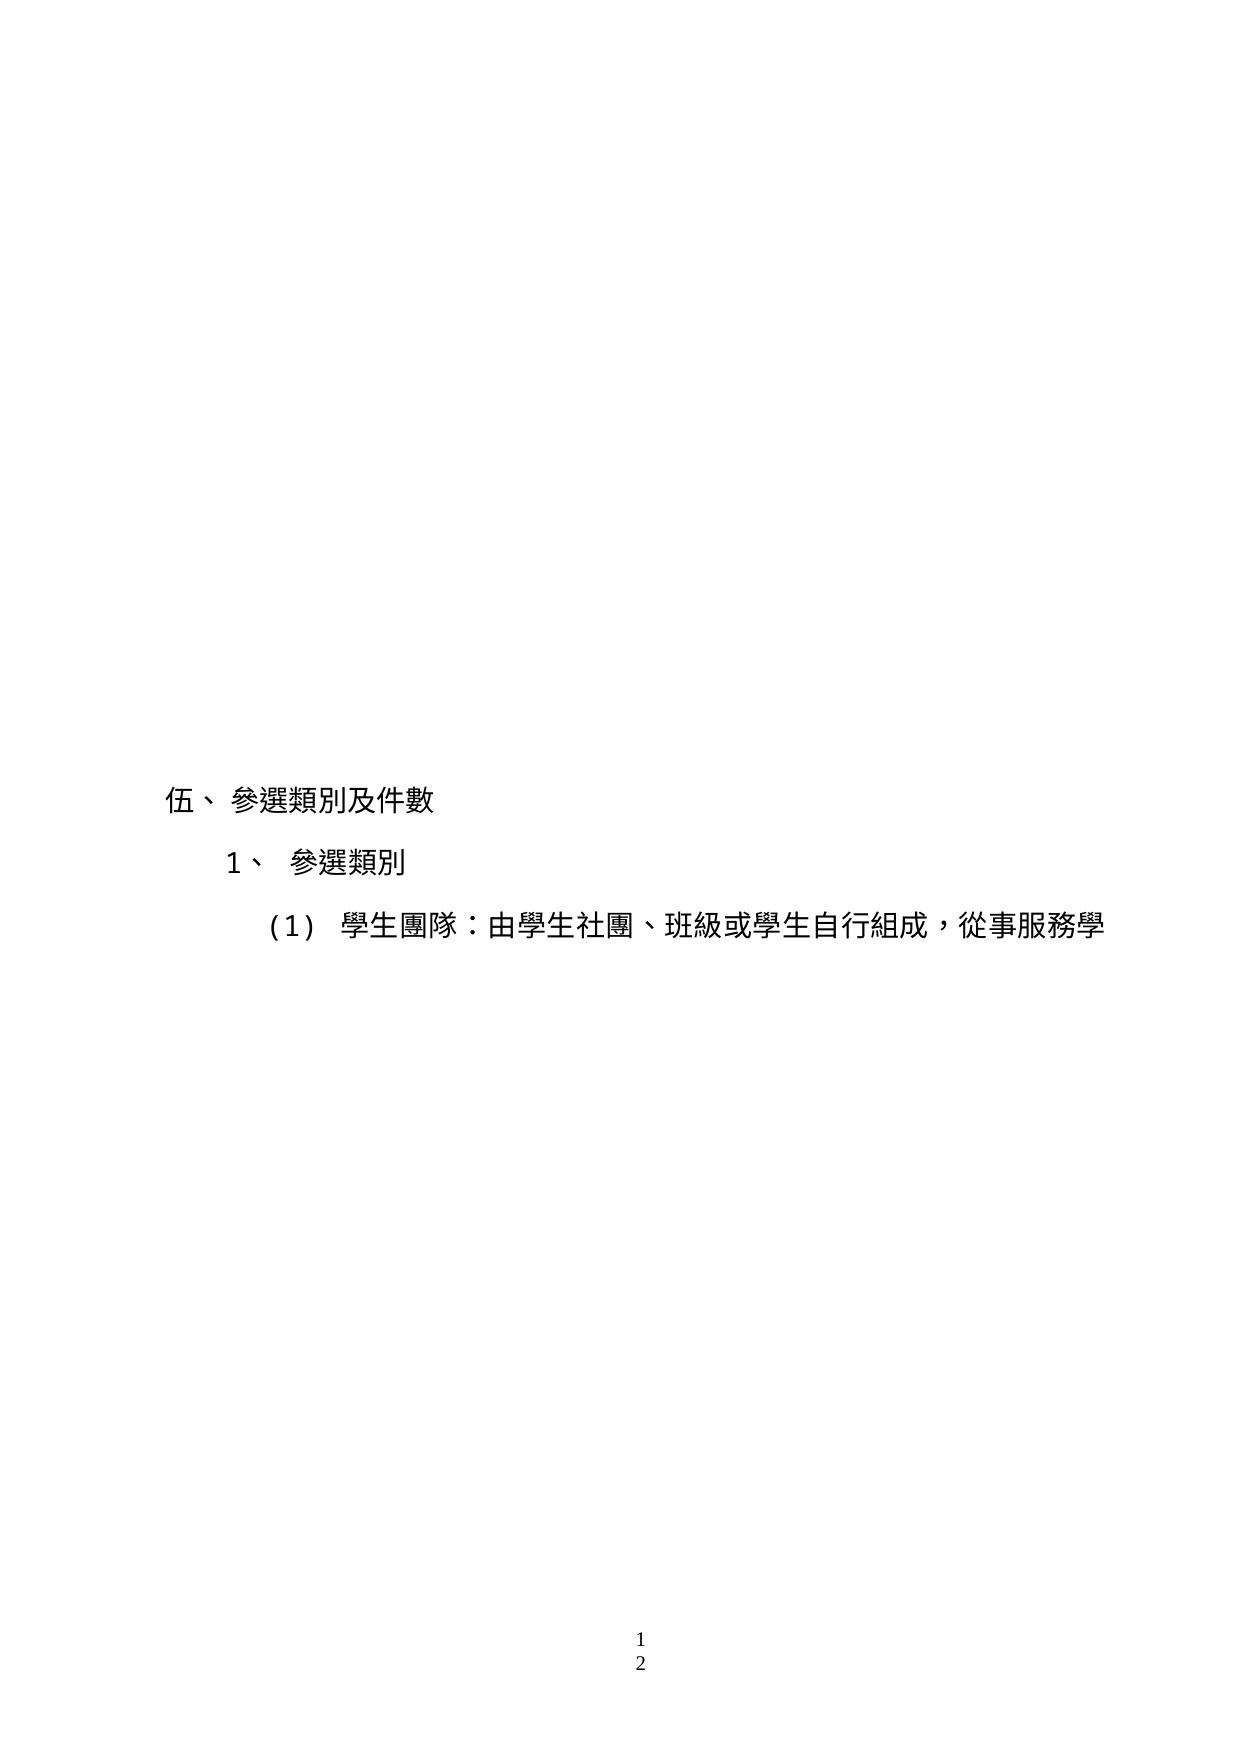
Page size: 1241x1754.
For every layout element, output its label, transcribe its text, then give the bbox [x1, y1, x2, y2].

list 參選類別及件數 [165, 757, 1107, 819]
list 學生團隊：由學生社團、班級或學生自行組成，從事服務學 [265, 882, 1107, 944]
list 參選類別 [224, 819, 1107, 882]
